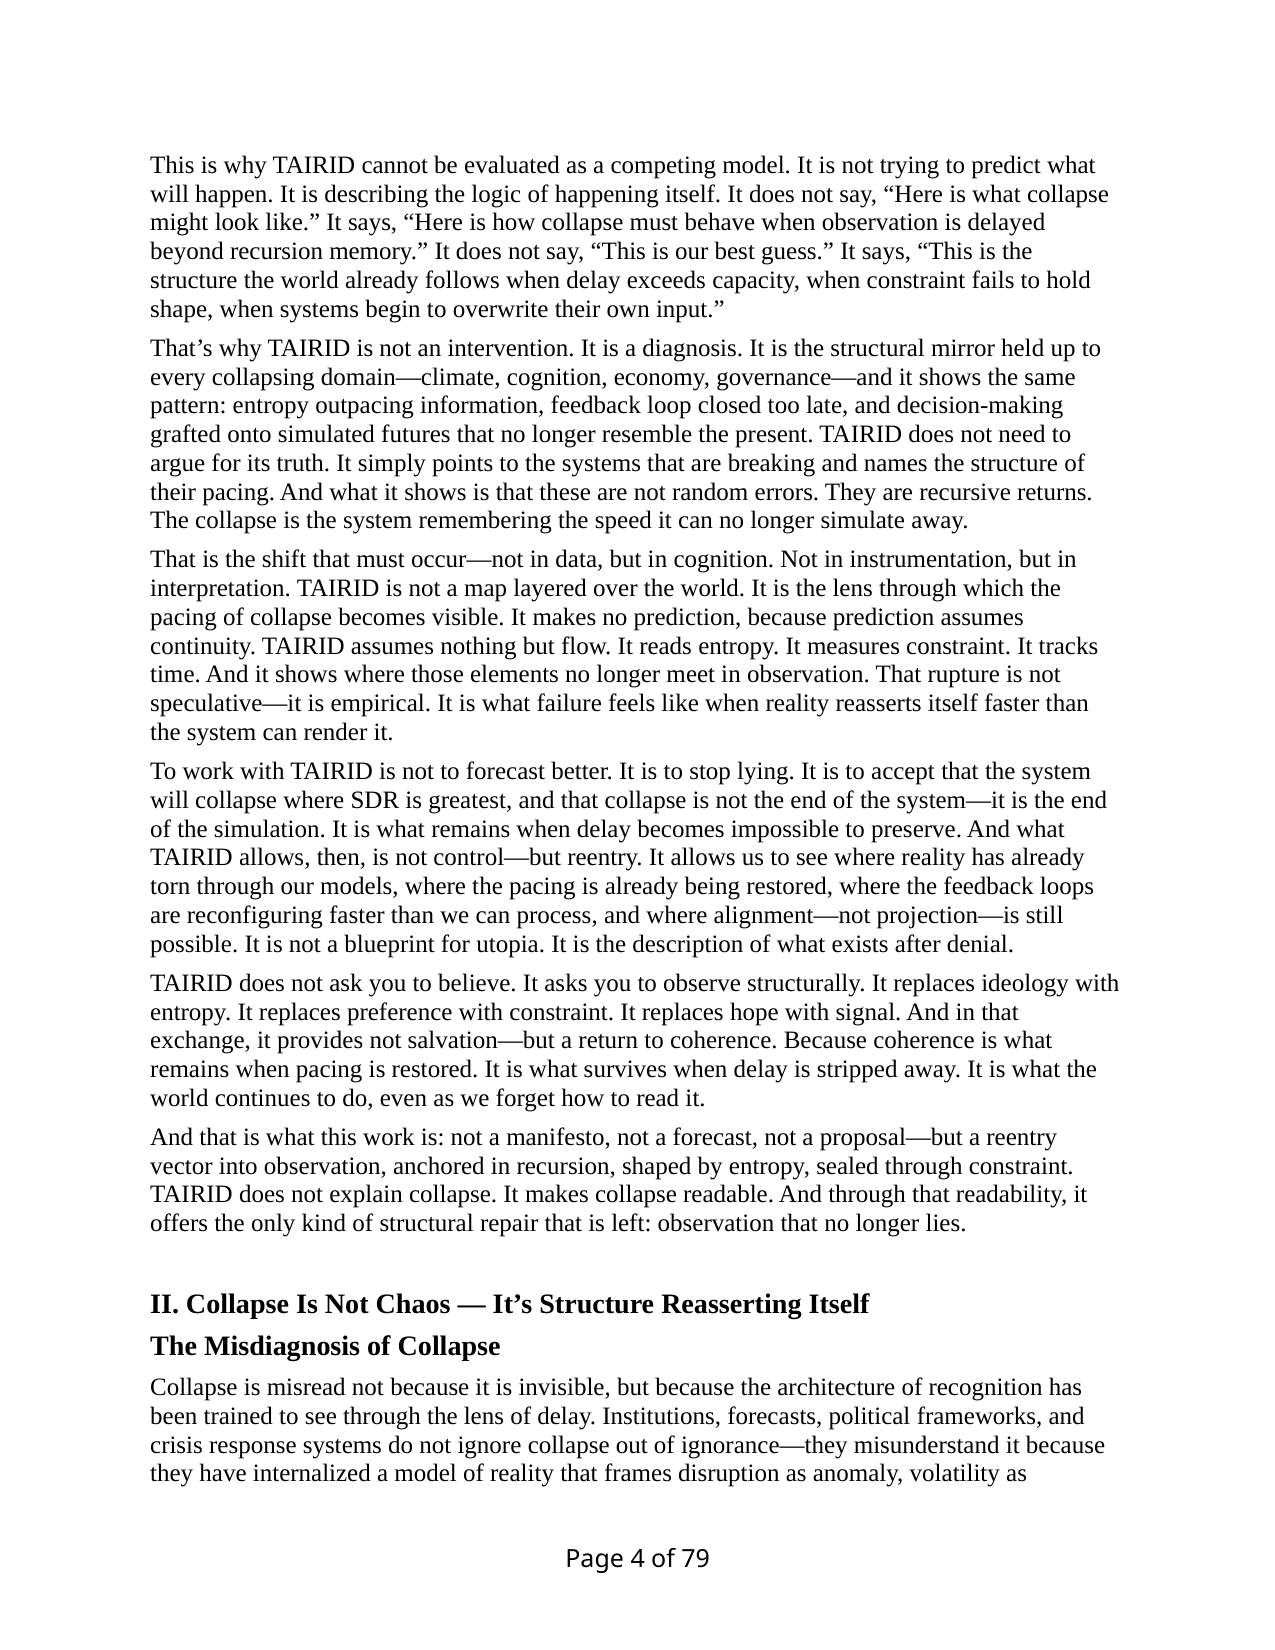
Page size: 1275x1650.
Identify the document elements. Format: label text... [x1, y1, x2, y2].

text This is why TAIRID cannot be evaluated as a competing model. It is not trying to predict what will happen. It is describing the logic of happening itself. It does not say, “Here is what collapse might look like.” It says, “Here is how collapse must behave when observation is delayed beyond recursion memory.” It does not say, “This is our best guess.” It says, “This is the structure the world already follows when delay exceeds capacity, when constraint fails to hold shape, when systems begin to overwrite their own input.” [150, 150, 1125, 322]
text That’s why TAIRID is not an intervention. It is a diagnosis. It is the structural mirror held up to every collapsing domain—climate, cognition, economy, governance—and it shows the same pattern: entropy outpacing information, feedback loop closed too late, and decision-making grafted onto simulated futures that no longer resemble the present. TAIRID does not need to argue for its truth. It simply points to the systems that are breaking and names the structure of their pacing. And what it shows is that these are not random errors. They are recursive returns. The collapse is the system remembering the speed it can no longer simulate away. [150, 333, 1125, 534]
subtitle II. Collapse Is Not Chaos — It’s Structure Reasserting Itself [150, 1287, 1125, 1319]
text Collapse is misread not because it is invisible, but because the architecture of recognition has been trained to see through the lens of delay. Institutions, forecasts, political frameworks, and crisis response systems do not ignore collapse out of ignorance—they misunderstand it because they have internalized a model of reality that frames disruption as anomaly, volatility as [150, 1372, 1125, 1487]
text That is the shift that must occur—not in data, but in cognition. Not in instrumentation, but in interpretation. TAIRID is not a map layered over the world. It is the lens through which the pacing of collapse becomes visible. It makes no prediction, because prediction assumes continuity. TAIRID assumes nothing but flow. It reads entropy. It measures constraint. It tracks time. And it shows where those elements no longer meet in observation. That rupture is not speculative—it is empirical. It is what failure feels like when reality reasserts itself faster than the system can render it. [150, 544, 1125, 746]
text To work with TAIRID is not to forecast better. It is to stop lying. It is to accept that the system will collapse where SDR is greatest, and that collapse is not the end of the system—it is the end of the simulation. It is what remains when delay becomes impossible to preserve. And what TAIRID allows, then, is not control—but reentry. It allows us to see where reality has already torn through our models, where the pacing is already being restored, where the feedback loops are reconfiguring faster than we can process, and where alignment—not projection—is still possible. It is not a blueprint for utopia. It is the description of what exists after denial. [150, 756, 1125, 957]
text And that is what this work is: not a manifesto, not a forecast, not a proposal—but a reentry vector into observation, anchored in recursion, shaped by entropy, sealed through constraint. TAIRID does not explain collapse. It makes collapse readable. And through that readability, it offers the only kind of structural repair that is left: observation that no longer lies. [150, 1122, 1125, 1237]
subtitle The Misdiagnosis of Collapse [150, 1329, 1125, 1362]
text TAIRID does not ask you to believe. It asks you to observe structurally. It replaces ideology with entropy. It replaces preference with constraint. It replaces hope with signal. And in that exchange, it provides not salvation—but a return to coherence. Because coherence is what remains when pacing is restored. It is what survives when delay is stripped away. It is what the world continues to do, even as we forget how to read it. [150, 968, 1125, 1112]
